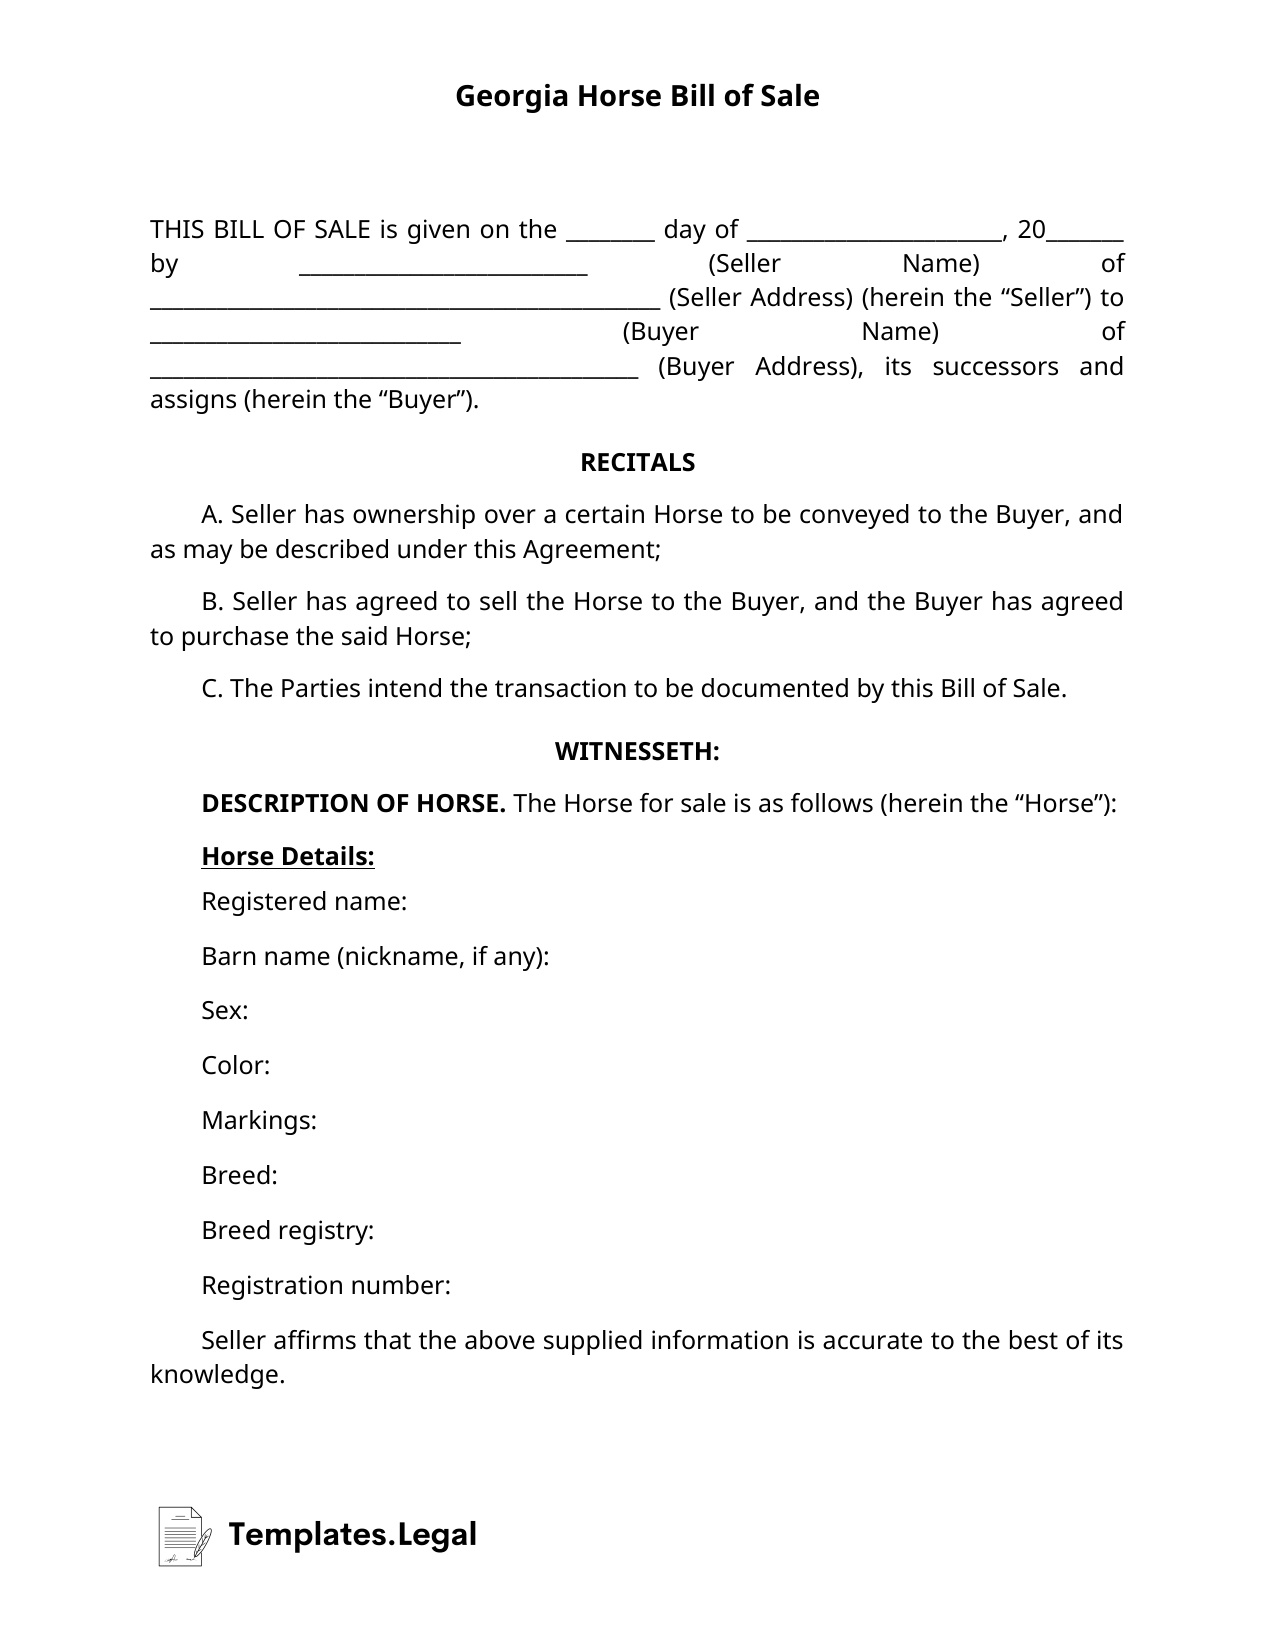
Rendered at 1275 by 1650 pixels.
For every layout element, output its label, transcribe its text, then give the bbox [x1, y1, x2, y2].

text WITNESSETH: [150, 733, 1125, 767]
text Horse Details: [150, 839, 1125, 873]
text Color: [150, 1048, 1125, 1082]
text RECITALS [150, 444, 1125, 478]
text A. Seller has ownership over a certain Horse to be conveyed to the Buyer, and as may be described under this Agreement; [150, 497, 1125, 565]
text Seller affirms that the above supplied information is accurate to the best of its knowledge. [150, 1322, 1125, 1391]
text Markings: [150, 1103, 1125, 1137]
text THIS BILL OF SALE is given on the ________ day of _______________________, 20_______ by __________________________ (Seller Name) of ______________________________________________ (Seller Address) (herein the “Seller”) to ____________________________ (Buyer Name) of ____________________________________________ (Buyer Address), its successors and assigns (herein the “Buyer”). [150, 212, 1125, 416]
text Registration number: [150, 1267, 1125, 1302]
text Breed: [150, 1158, 1125, 1192]
text Registered name: [150, 883, 1125, 917]
text C. The Parties intend the transaction to be documented by this Bill of Sale. [150, 671, 1125, 705]
text Sex: [150, 993, 1125, 1027]
text B. Seller has agreed to sell the Horse to the Buyer, and the Buyer has agreed to purchase the said Horse; [150, 584, 1125, 652]
text Barn name (nickname, if any): [150, 938, 1125, 972]
text Breed registry: [150, 1213, 1125, 1247]
text DESCRIPTION OF HORSE. The Horse for sale is as follows (herein the “Horse”): [150, 786, 1125, 820]
text Georgia Horse Bill of Sale [150, 75, 1125, 115]
